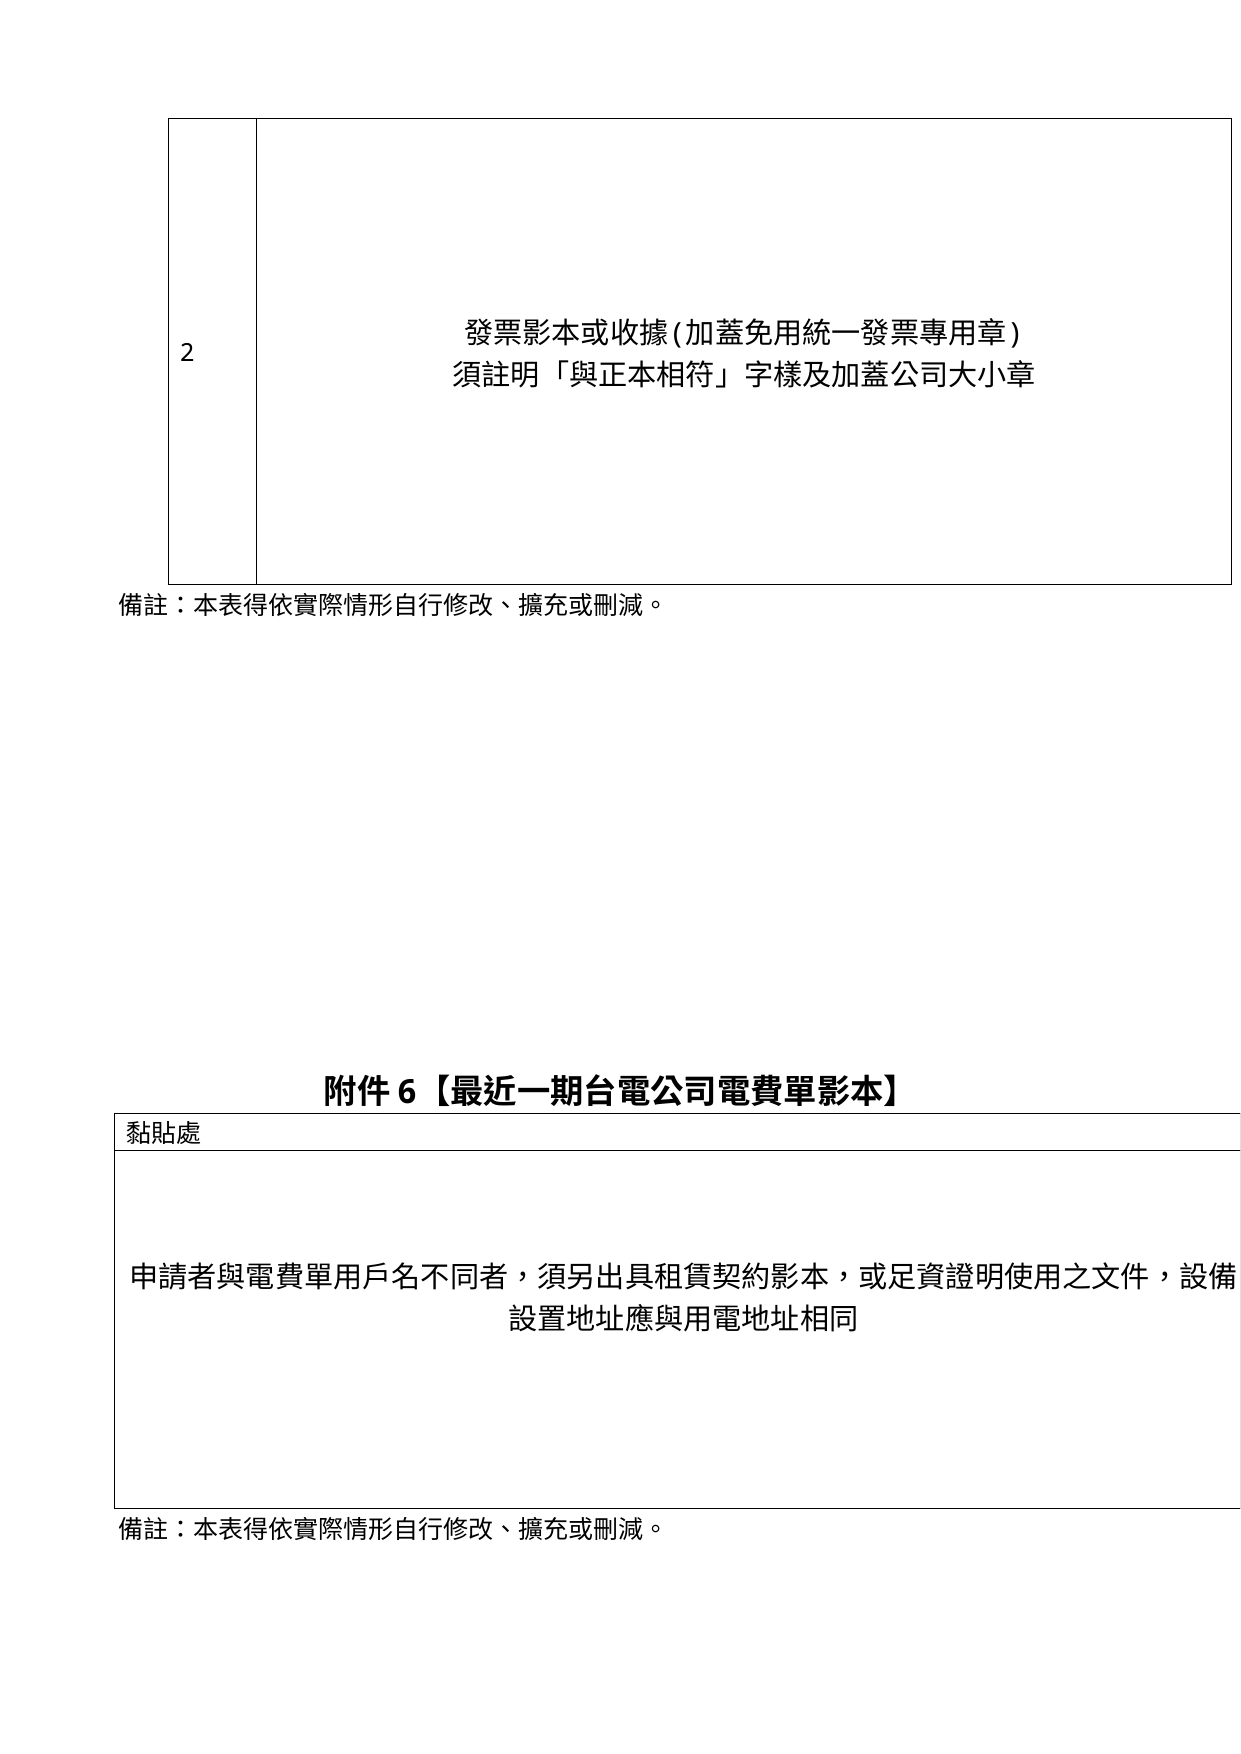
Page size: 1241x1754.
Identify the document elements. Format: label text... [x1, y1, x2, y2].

text 備註：本表得依實際情形自行修改、擴充或刪減。 [118, 1509, 1122, 1546]
text 備註：本表得依實際情形自行修改、擴充或刪減。 [118, 585, 1122, 622]
text 附件6【最近一期台電公司電費單影本】 [118, 1064, 1122, 1113]
table_cell 發票影本或收據(加蓋免用統一發票專用章) 須註明「與正本相符」字樣及加蓋公司大小章 [257, 119, 1231, 584]
table_header 黏貼處 [115, 1114, 1240, 1150]
table_cell 申請者與電費單用戶名不同者，須另出具租賃契約影本，或足資證明使用之文件，設備設置地址應與用電地址相同 [115, 1151, 1240, 1508]
table_cell 2 [169, 119, 256, 584]
